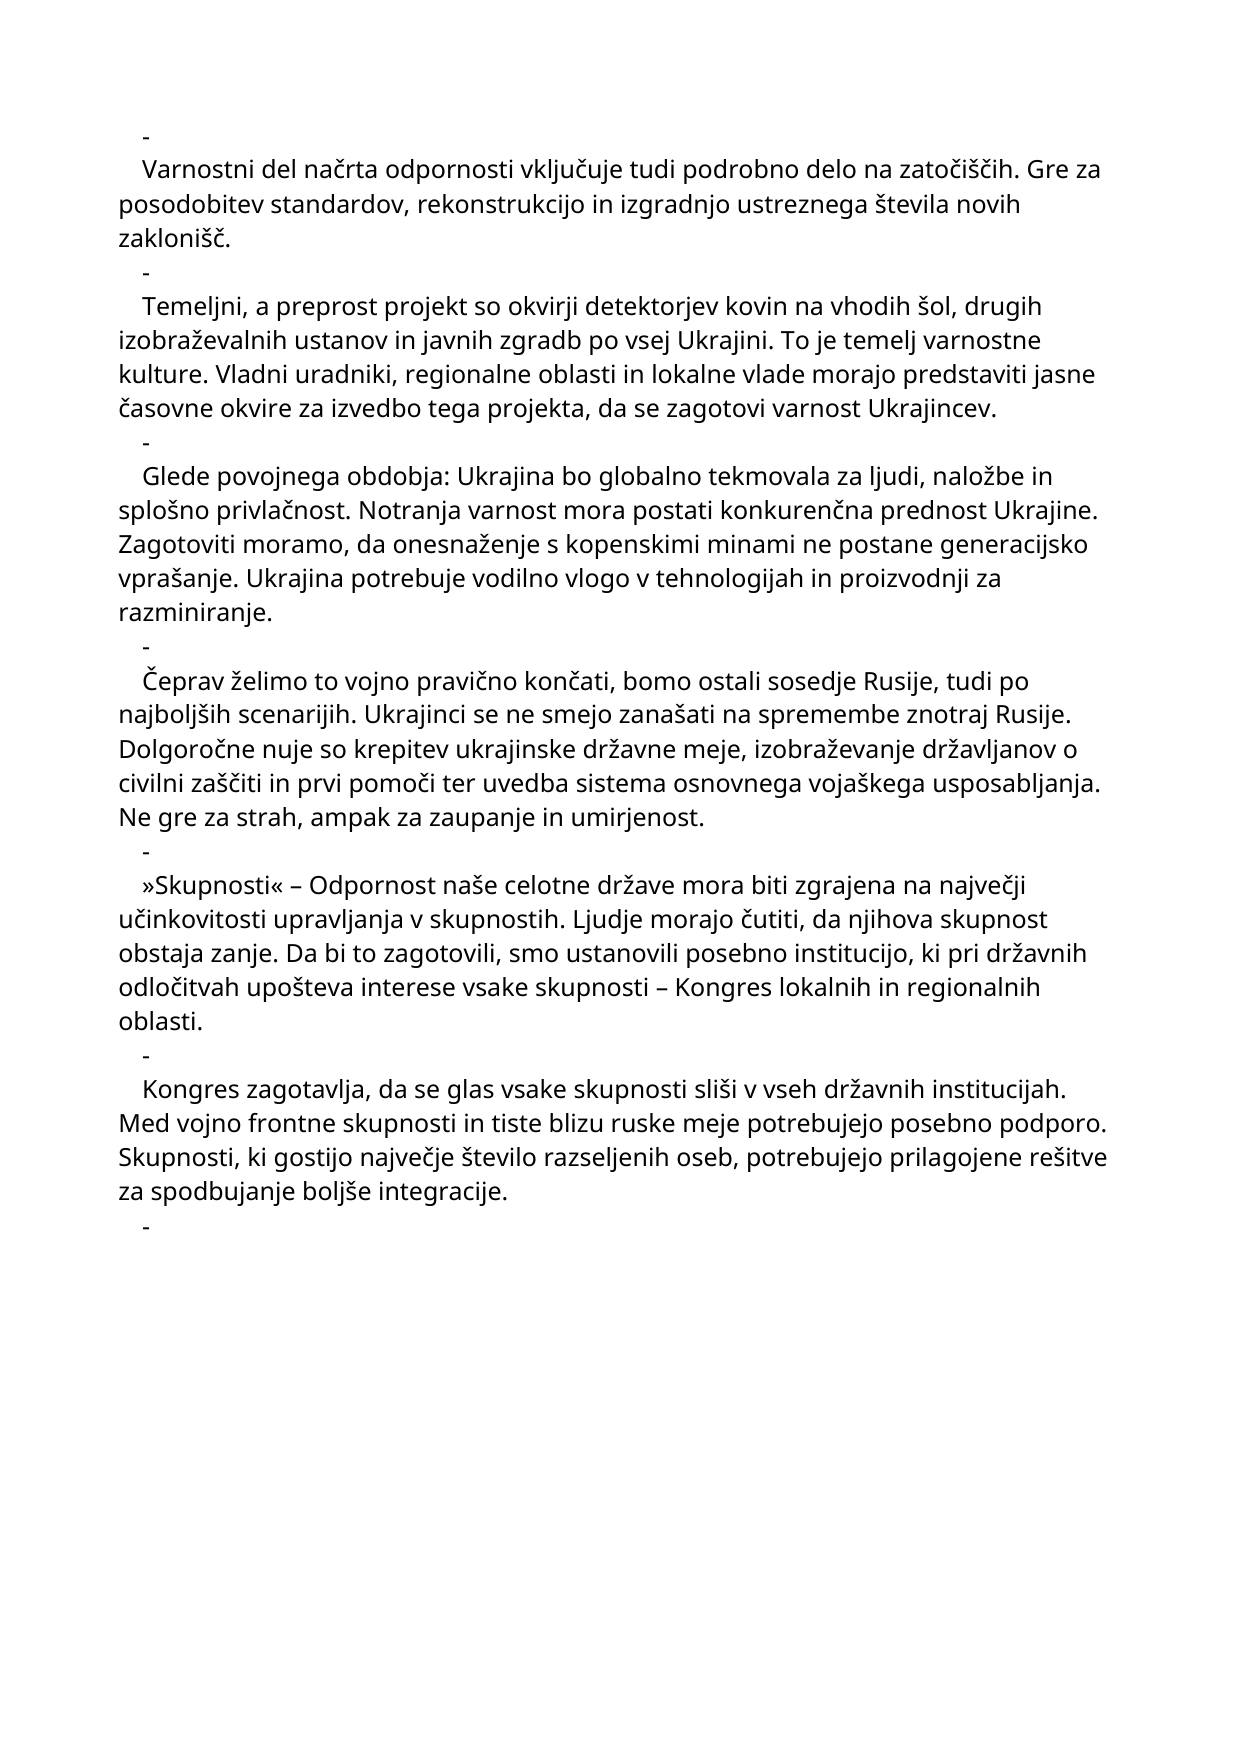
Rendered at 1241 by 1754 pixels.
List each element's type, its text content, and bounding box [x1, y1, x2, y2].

text Varnostni del načrta odpornosti vključuje tudi podrobno delo na zatočiščih. Gre za posodobitev standardov, rekonstrukcijo in izgradnjo ustreznega števila novih zaklonišč. [118, 152, 1122, 254]
text »Skupnosti« – Odpornost naše celotne države mora biti zgrajena na največji učinkovitosti upravljanja v skupnostih. Ljudje morajo čutiti, da njihova skupnost obstaja zanje. Da bi to zagotovili, smo ustanovili posebno institucijo, ki pri državnih odločitvah upošteva interese vsake skupnosti – Kongres lokalnih in regionalnih oblasti. [118, 867, 1122, 1038]
text - [118, 425, 1122, 459]
text - [118, 254, 1122, 288]
text Kongres zagotavlja, da se glas vsake skupnosti sliši v vseh državnih institucijah. Med vojno frontne skupnosti in tiste blizu ruske meje potrebujejo posebno podporo. Skupnosti, ki gostijo največje število razseljenih oseb, potrebujejo prilagojene rešitve za spodbujanje boljše integracije. [118, 1072, 1122, 1208]
text Glede povojnega obdobja: Ukrajina bo globalno tekmovala za ljudi, naložbe in splošno privlačnost. Notranja varnost mora postati konkurenčna prednost Ukrajine. Zagotoviti moramo, da onesnaženje s kopenskimi minami ne postane generacijsko vprašanje. Ukrajina potrebuje vodilno vlogo v tehnologijah in proizvodnji za razminiranje. [118, 459, 1122, 629]
text - [118, 833, 1122, 867]
text - [118, 1038, 1122, 1072]
text - [118, 118, 1122, 152]
text Temeljni, a preprost projekt so okvirji detektorjev kovin na vhodih šol, drugih izobraževalnih ustanov in javnih zgradb po vsej Ukrajini. To je temelj varnostne kulture. Vladni uradniki, regionalne oblasti in lokalne vlade morajo predstaviti jasne časovne okvire za izvedbo tega projekta, da se zagotovi varnost Ukrajincev. [118, 288, 1122, 425]
text Čeprav želimo to vojno pravično končati, bomo ostali sosedje Rusije, tudi po najboljših scenarijih. Ukrajinci se ne smejo zanašati na spremembe znotraj Rusije. Dolgoročne nuje so krepitev ukrajinske državne meje, izobraževanje državljanov o civilni zaščiti in prvi pomoči ter uvedba sistema osnovnega vojaškega usposabljanja. Ne gre za strah, ampak za zaupanje in umirjenost. [118, 663, 1122, 833]
text - [118, 629, 1122, 663]
text - [118, 1208, 1122, 1242]
